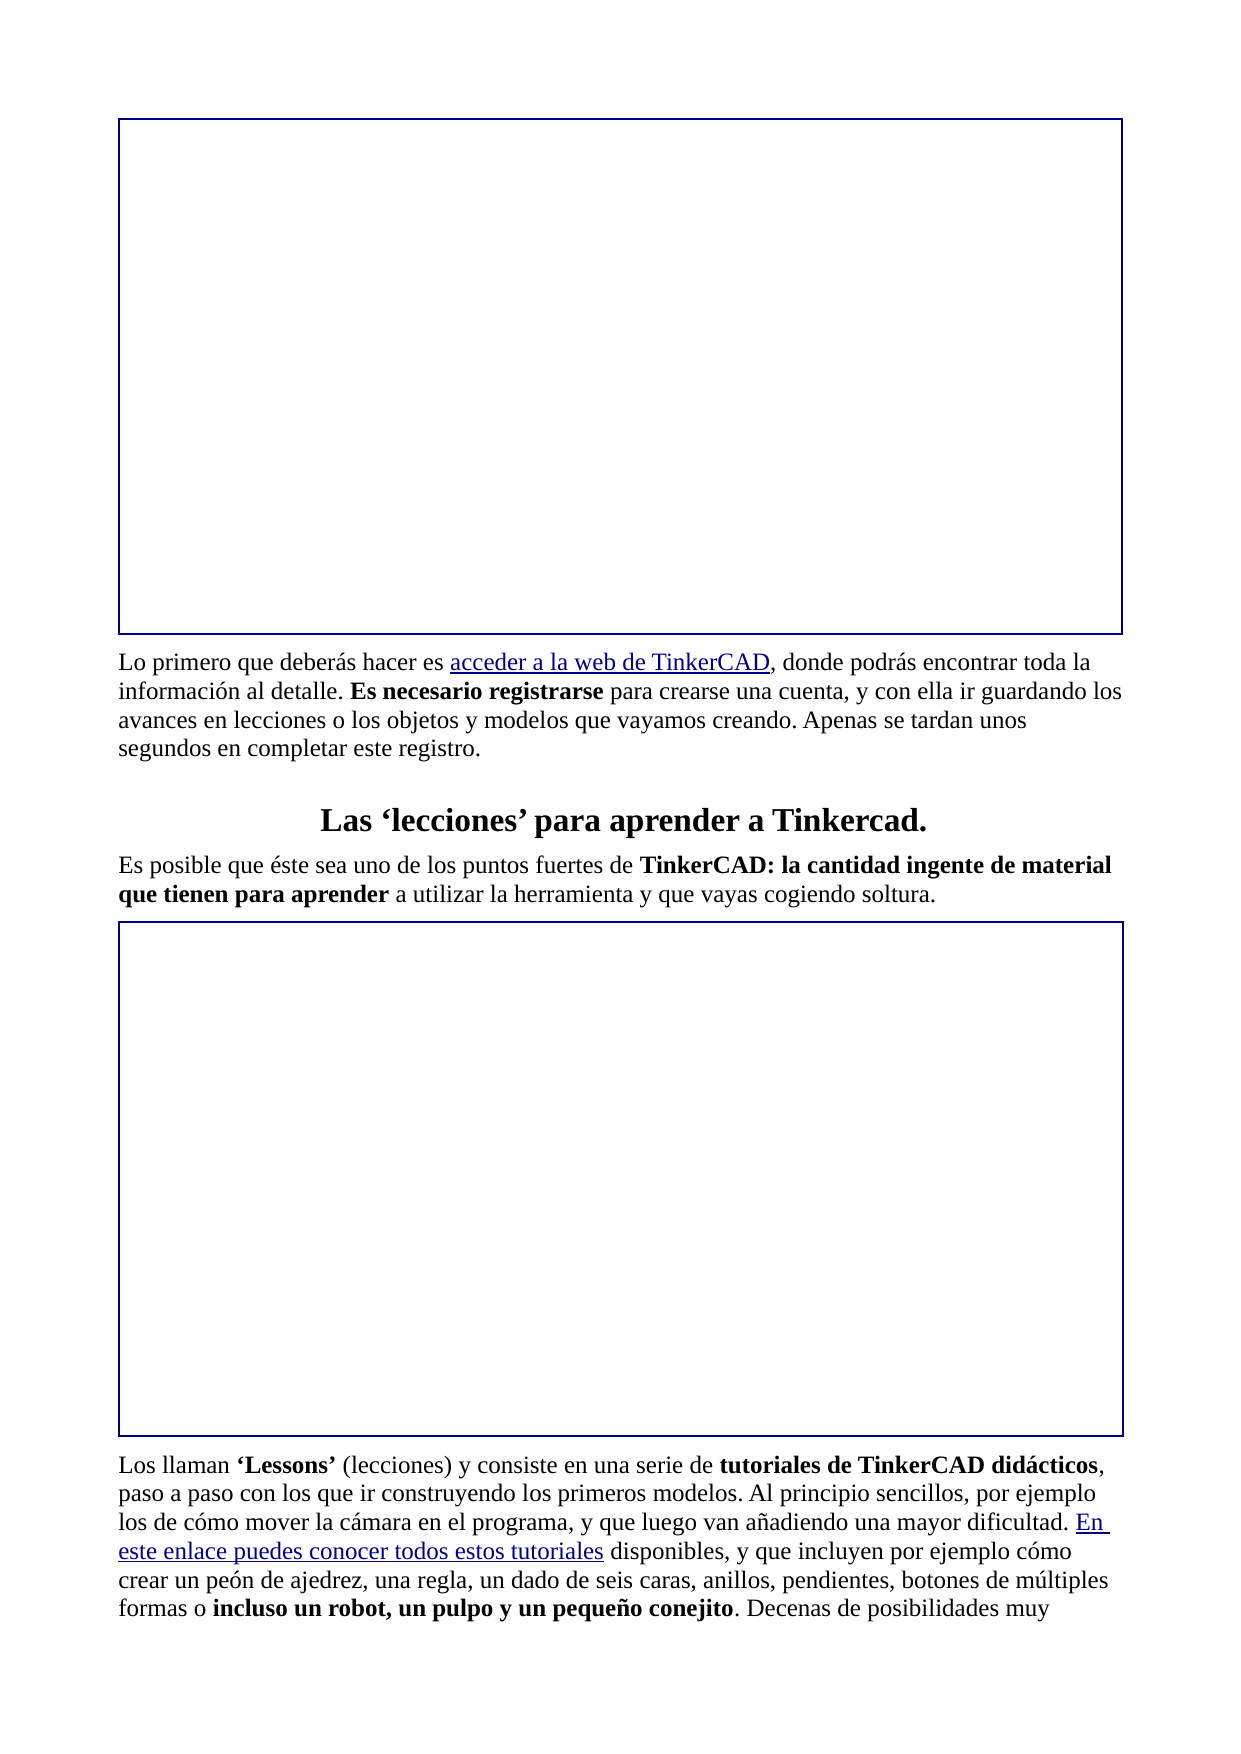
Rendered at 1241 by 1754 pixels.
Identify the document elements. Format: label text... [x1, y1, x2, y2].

text Los llaman ‘Lessons’ (lecciones) y consiste en una serie de tutoriales de TinkerCAD didácticos, paso a paso con los que ir construyendo los primeros modelos. Al principio sencillos, por ejemplo los de cómo mover la cámara en el programa, y que luego van añadiendo una mayor dificultad. En este enlace puedes conocer todos estos tutoriales disponibles, y que incluyen por ejemplo cómo crear un peón de ajedrez, una regla, un dado de seis caras, anillos, pendientes, botones de múltiples formas o incluso un robot, un pulpo y un pequeño conejito. Decenas de posibilidades muy [118, 1450, 1122, 1622]
text Es posible que éste sea uno de los puntos fuertes de TinkerCAD: la cantidad ingente de material que tienen para aprender a utilizar la herramienta y que vayas cogiendo soltura. [118, 851, 1122, 908]
text Lo primero que deberás hacer es acceder a la web de TinkerCAD, donde podrás encontrar toda la información al detalle. Es necesario registrarse para crearse una cuenta, y con ella ir guardando los avances en lecciones o los objetos y modelos que vayamos creando. Apenas se tardan unos segundos en completar este registro. [118, 647, 1122, 762]
subtitle Las ‘lecciones’ para aprender a Tinkercad. [118, 800, 1122, 838]
